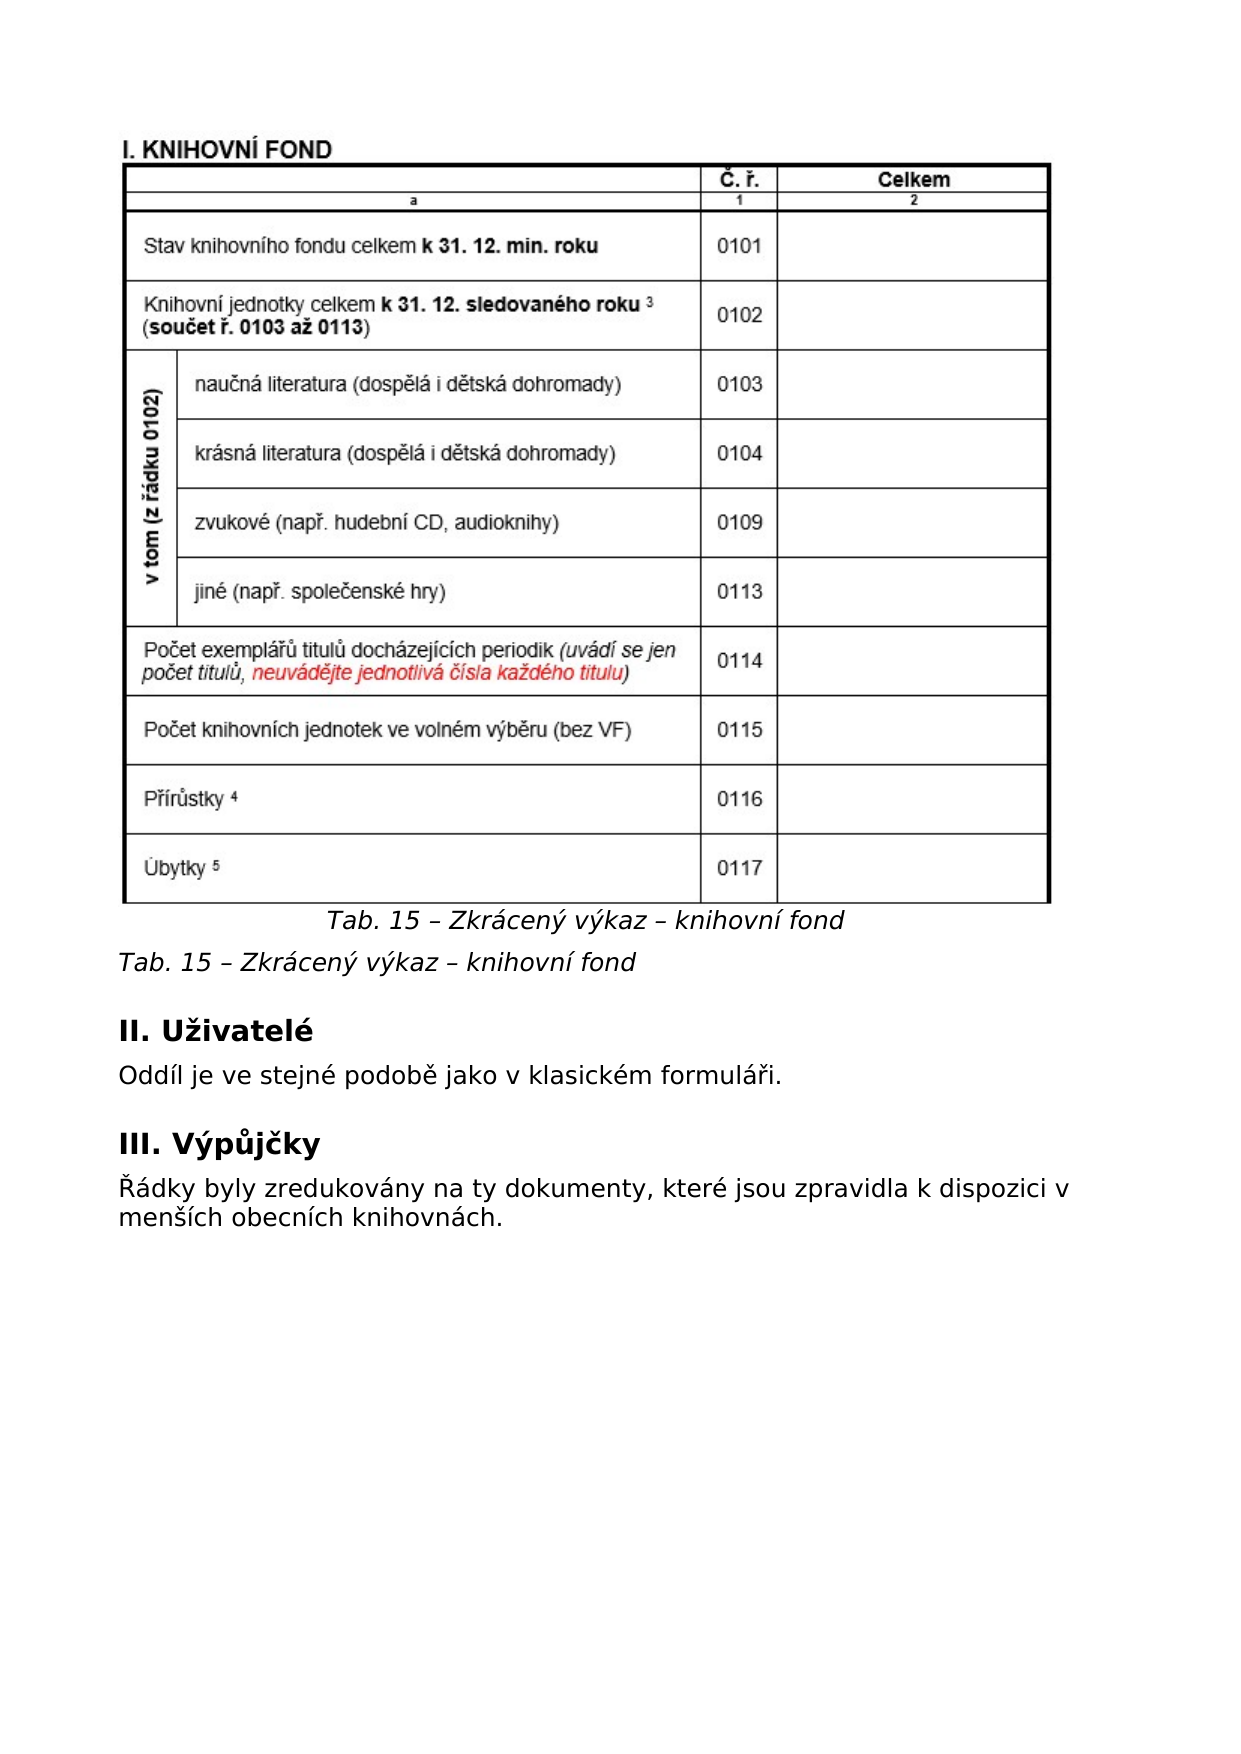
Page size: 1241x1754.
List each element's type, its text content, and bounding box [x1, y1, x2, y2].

picture [118, 130, 1056, 907]
text Oddíl je ve stejné podobě jako v klasickém formuláři. [118, 1061, 1122, 1090]
subtitle II. Uživatelé [118, 1014, 1122, 1048]
text Tab. 15 – Zkrácený výkaz – knihovní fond [118, 907, 1056, 935]
subtitle III. Výpůjčky [118, 1128, 1122, 1162]
text Řádky byly zredukovány na ty dokumenty, které jsou zpravidla k dispozici v menších obecních knihovnách. [118, 1174, 1122, 1232]
text Tab. 15 – Zkrácený výkaz – knihovní fond [118, 948, 1122, 977]
